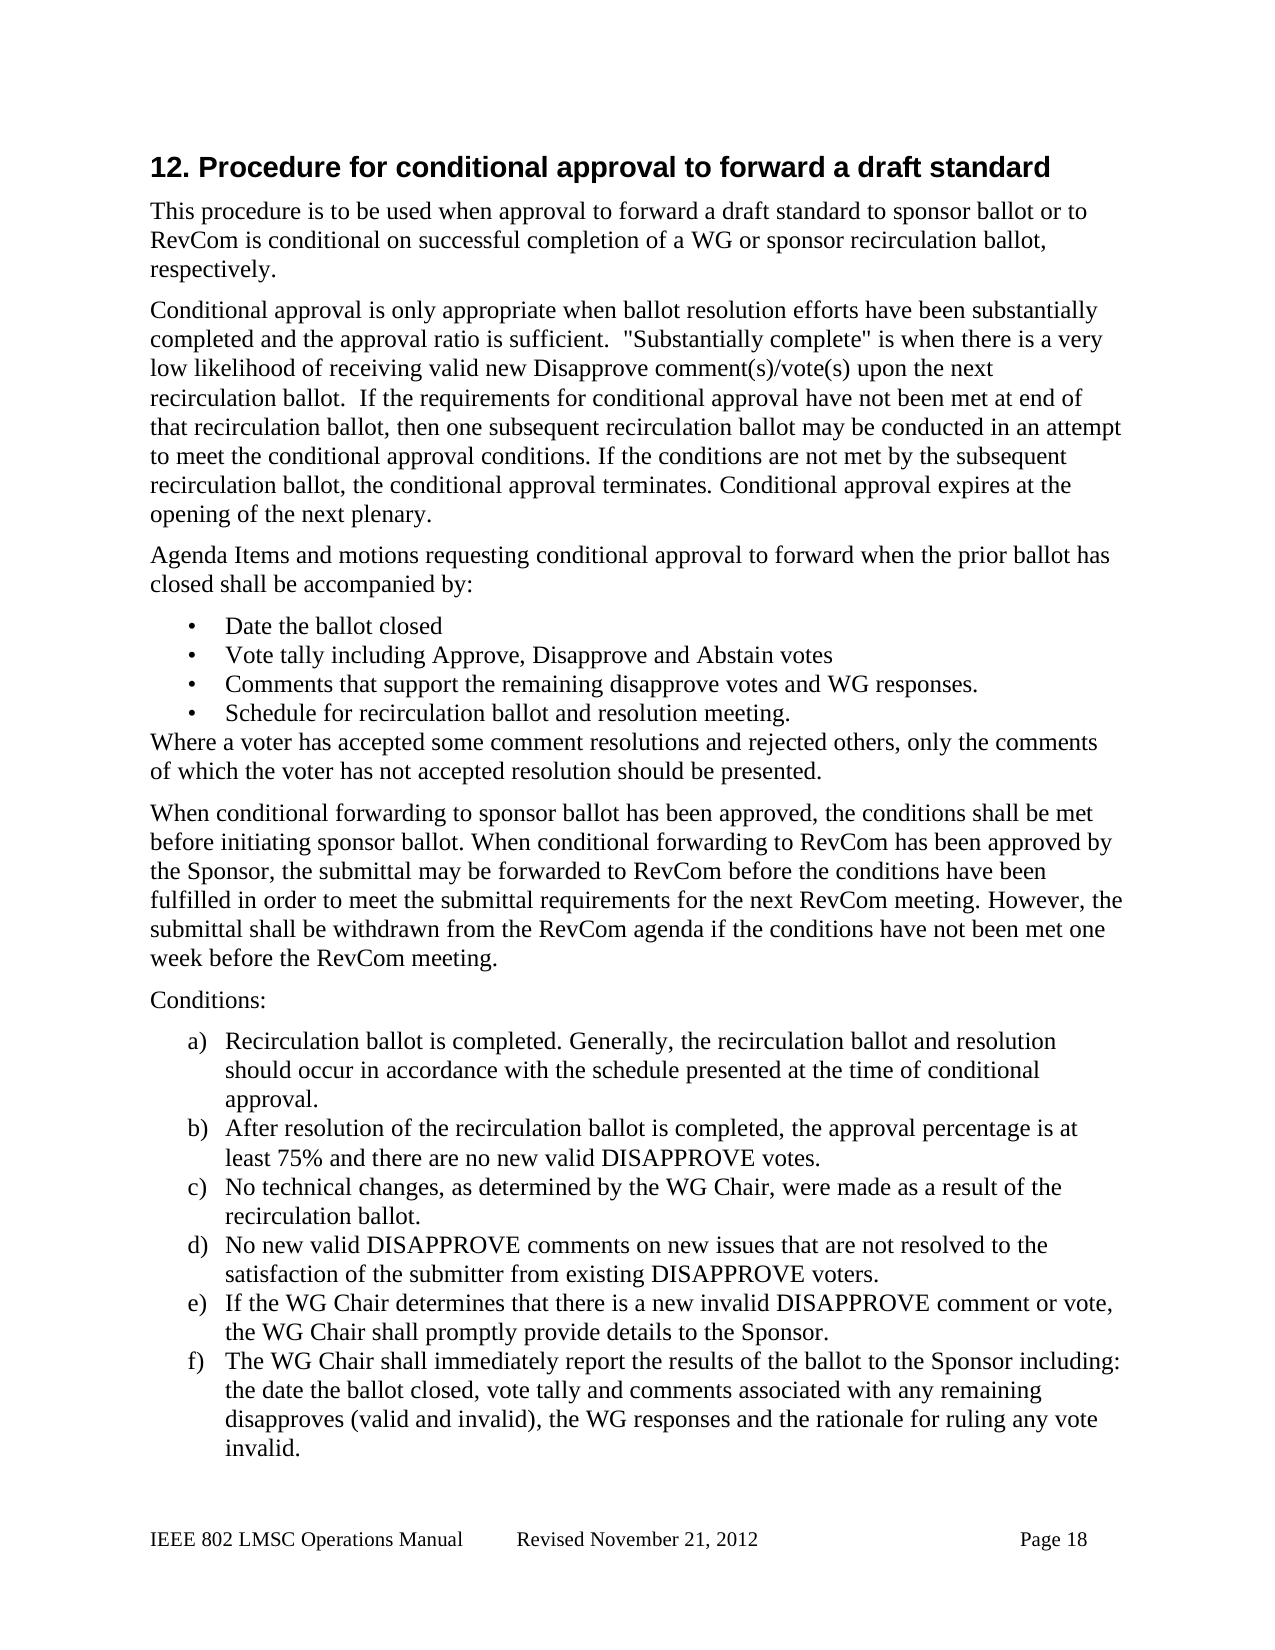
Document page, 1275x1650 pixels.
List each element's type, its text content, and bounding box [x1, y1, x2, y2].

list If the WG Chair determines that there is a new invalid DISAPPROVE comment or vote, the WG Chair shall promptly provide details to the Sponsor. [187, 1288, 1125, 1346]
list The WG Chair shall immediately report the results of the ballot to the Sponsor including: the date the ballot closed, vote tally and comments associated with any remaining disapproves (valid and invalid), the WG responses and the rationale for ruling any vote invalid. [187, 1346, 1125, 1462]
subtitle Procedure for conditional approval to forward a draft standard [150, 150, 1125, 183]
text • Vote tally including Approve, Disapprove and Abstain votes [187, 640, 1125, 669]
list No new valid DISAPPROVE comments on new issues that are not resolved to the satisfaction of the submitter from existing DISAPPROVE voters. [187, 1229, 1125, 1288]
text Conditional approval is only appropriate when ballot resolution efforts have been substantially completed and the approval ratio is sufficient. "Substantially complete" is when there is a very low likelihood of receiving valid new Disapprove comment(s)/vote(s) upon the next recirculation ballot. If the requirements for conditional approval have not been met at end of that recirculation ballot, then one subsequent recirculation ballot may be conducted in an attempt to meet the conditional approval conditions. If the conditions are not met by the subsequent recirculation ballot, the conditional approval terminates. Conditional approval expires at the opening of the next plenary. [150, 295, 1125, 528]
list After resolution of the recirculation ballot is completed, the approval percentage is at least 75% and there are no new valid DISAPPROVE votes. [187, 1113, 1125, 1171]
text • Schedule for recirculation ballot and resolution meeting. [187, 698, 1125, 727]
text When conditional forwarding to sponsor ballot has been approved, the conditions shall be met before initiating sponsor ballot. When conditional forwarding to RevCom has been approved by the Sponsor, the submittal may be forwarded to RevCom before the conditions have been fulfilled in order to meet the submittal requirements for the next RevCom meeting. However, the submittal shall be withdrawn from the RevCom agenda if the conditions have not been met one week before the RevCom meeting. [150, 798, 1125, 972]
text • Date the ballot closed [187, 611, 1125, 640]
text This procedure is to be used when approval to forward a draft standard to sponsor ballot or to RevCom is conditional on successful completion of a WG or sponsor recirculation ballot, respectively. [150, 196, 1125, 283]
text Where a voter has accepted some comment resolutions and rejected others, only the comments of which the voter has not accepted resolution should be presented. [150, 727, 1125, 785]
text Conditions: [150, 984, 1125, 1014]
text Agenda Items and motions requesting conditional approval to forward when the prior ballot has closed shall be accompanied by: [150, 540, 1125, 598]
list Recirculation ballot is completed. Generally, the recirculation ballot and resolution should occur in accordance with the schedule presented at the time of conditional approval. [187, 1026, 1125, 1113]
list No technical changes, as determined by the WG Chair, were made as a result of the recirculation ballot. [187, 1171, 1125, 1229]
text • Comments that support the remaining disapprove votes and WG responses. [187, 669, 1125, 698]
